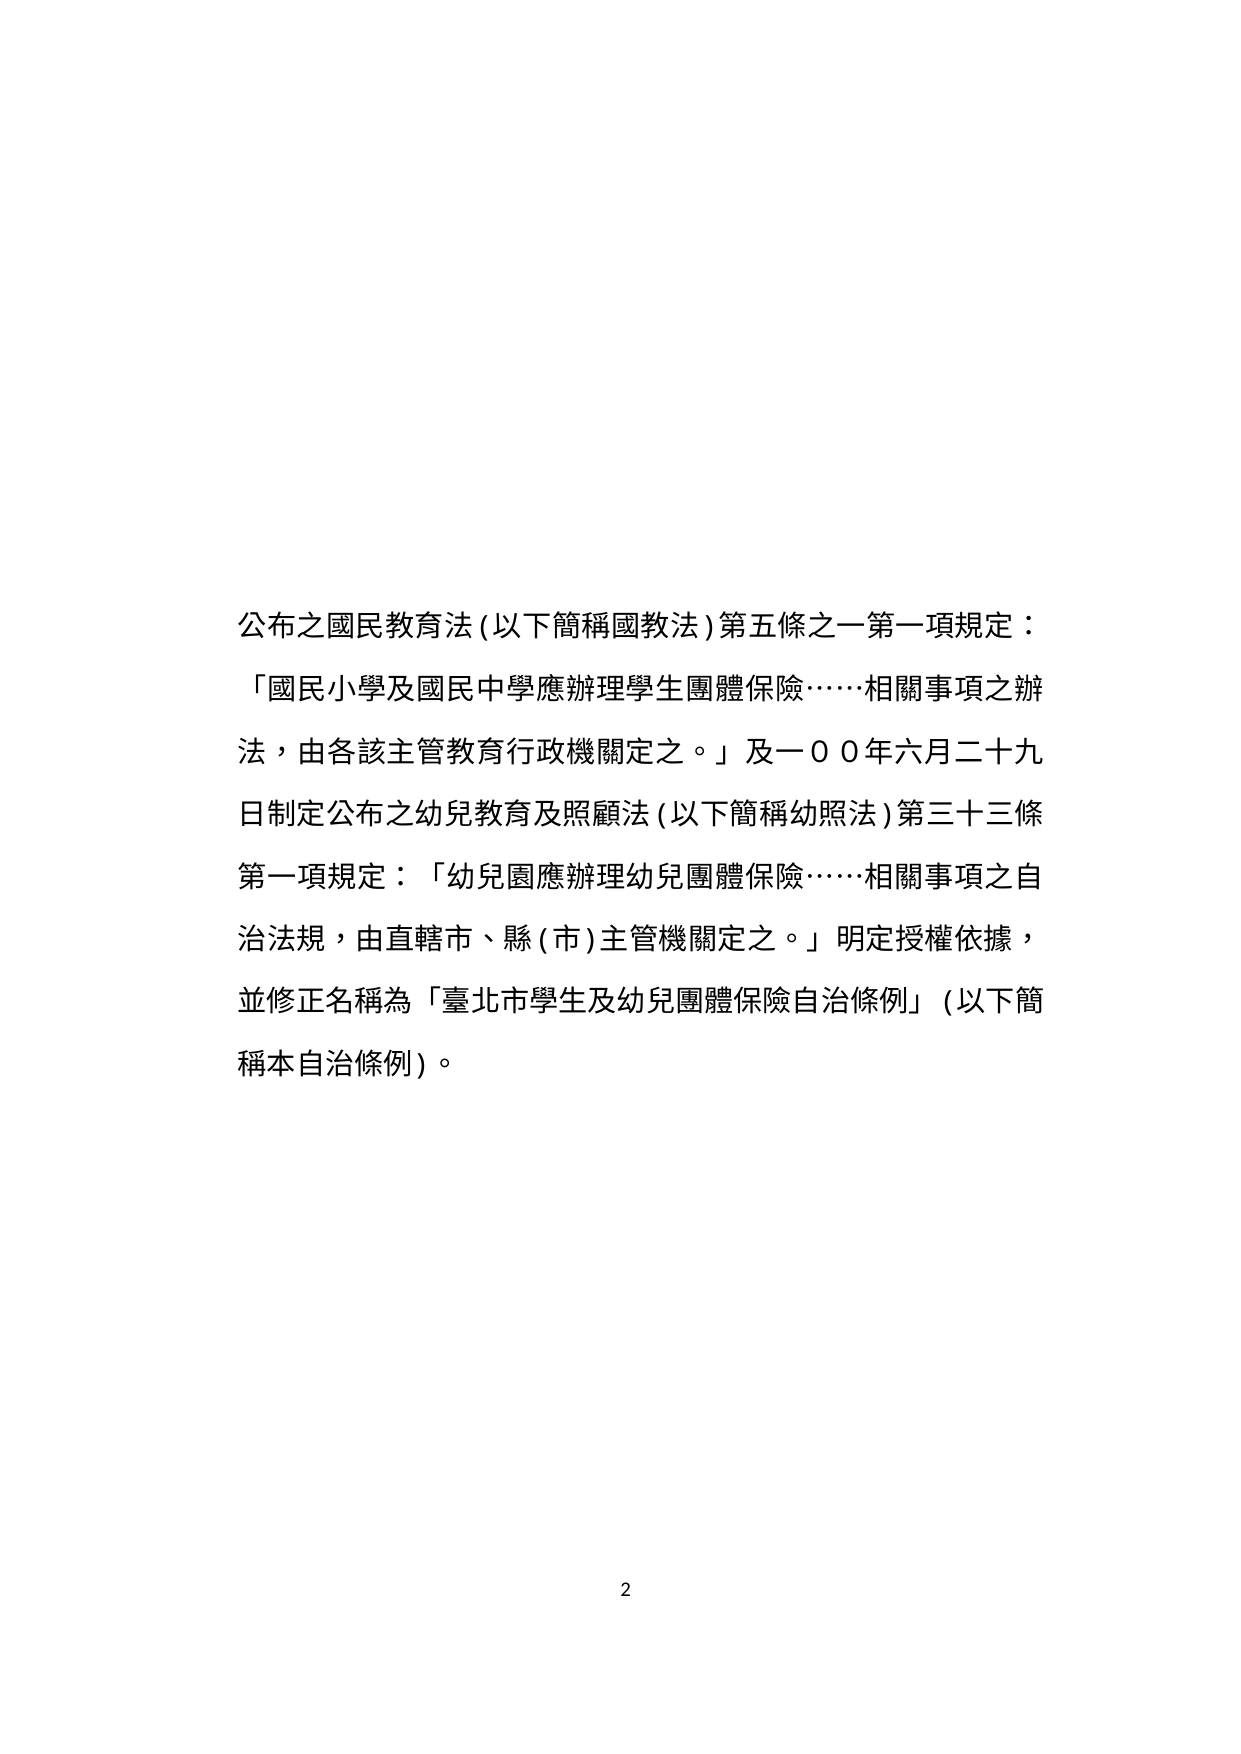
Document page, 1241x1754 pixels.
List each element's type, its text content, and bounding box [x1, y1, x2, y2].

text 臺北市政府（以下簡稱本府）於七十五年十月二十日依職權訂定發布「臺北市學生團體保險辦法」，其後歷經六次修正，其間並修正法規名稱為「臺北市學生團體保險自治條例」。於一０三年六月二十四日修正時，配合九十八年六月十七日修正公布之國民教育法(以下簡稱國教法)第五條之一第一項規定：「國民小學及國民中學應辦理學生團體保險……相關事項之辦法，由各該主管教育行政機關定之。」及一００年六月二十九日制定公布之幼兒教育及照顧法(以下簡稱幼照法)第三十三條第一項規定：「幼兒園應辦理幼兒團體保險……相關事項之自治法規，由直轄市、縣(市)主管機關定之。」明定授權依據，並修正名稱為「臺北市學生及幼兒團體保險自治條例」(以下簡稱本自治條例)。 [237, 583, 1044, 1083]
